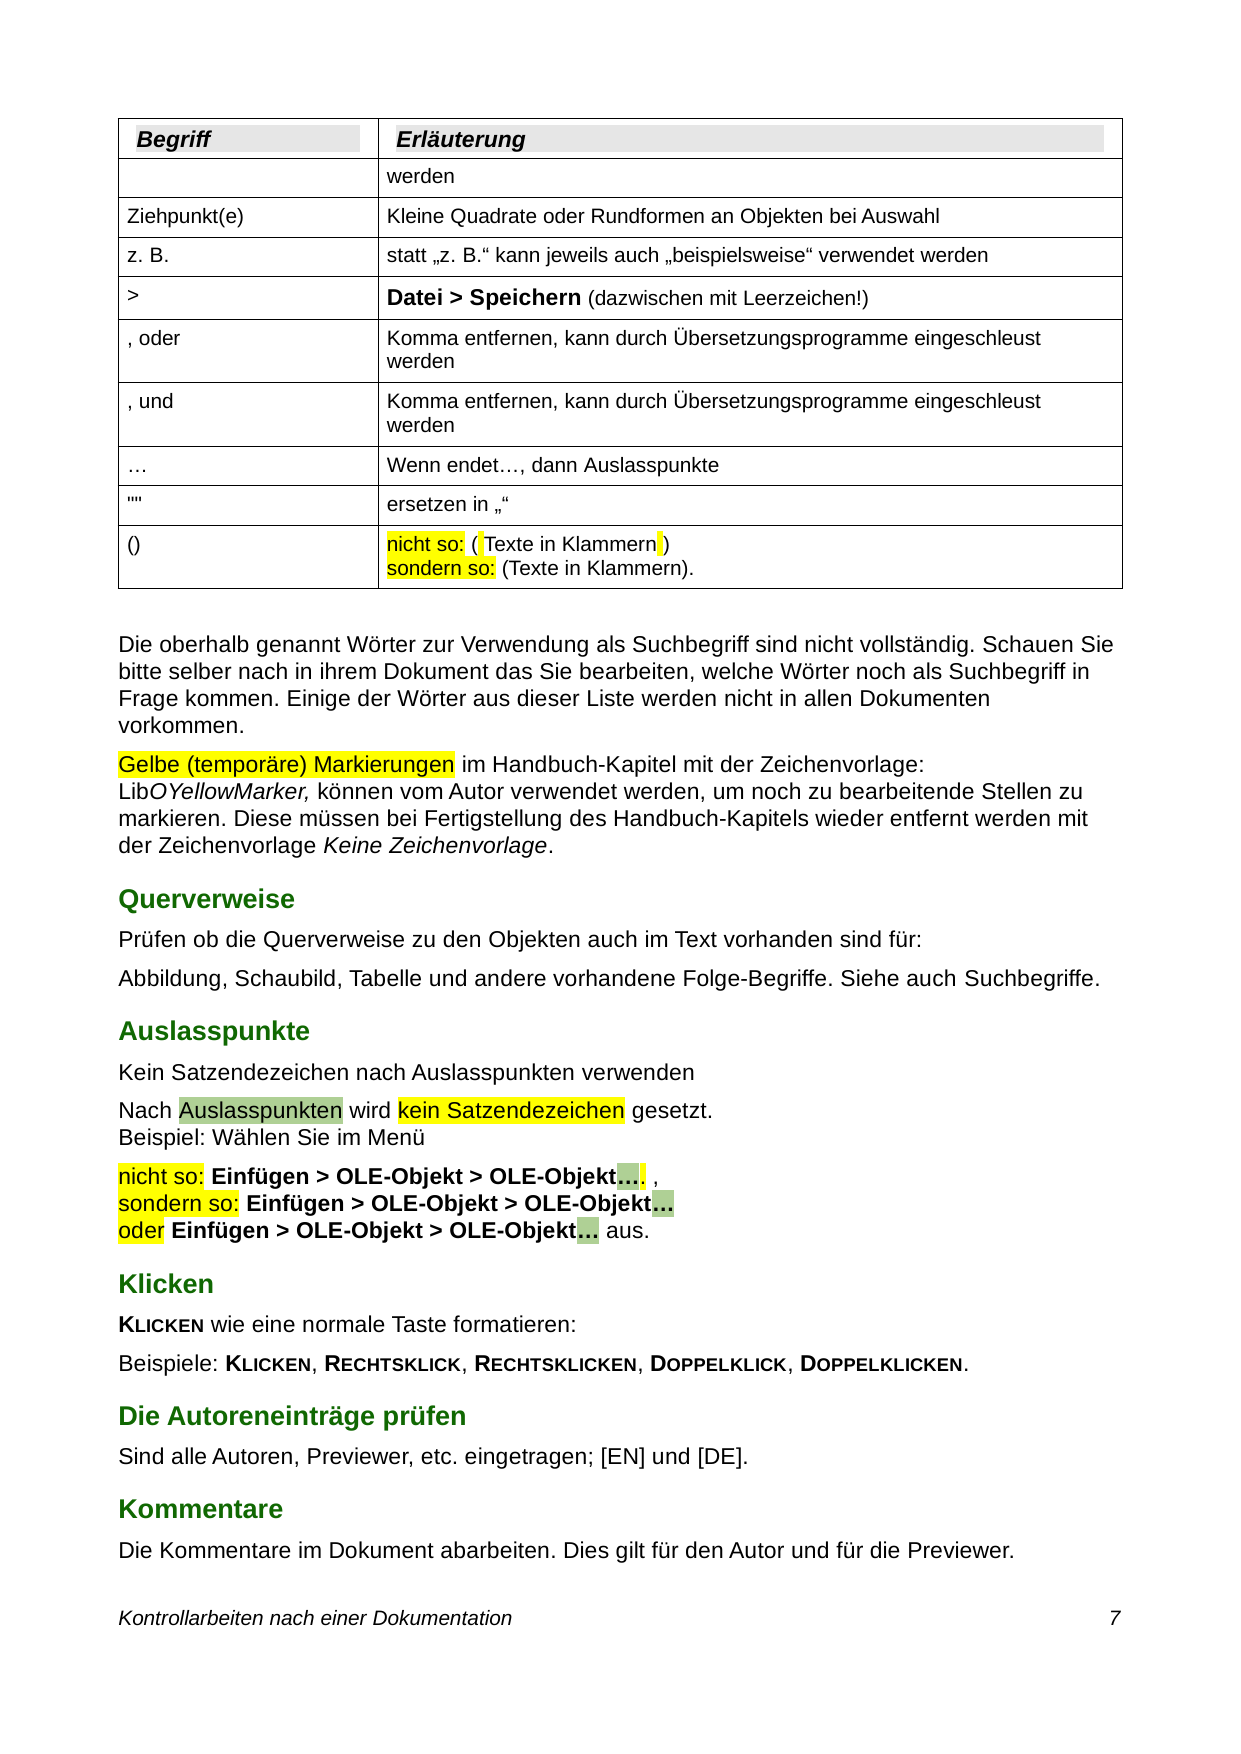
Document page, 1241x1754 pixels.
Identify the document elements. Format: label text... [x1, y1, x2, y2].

text Nach Auslasspunkten wird kein Satzendezeichen gesetzt. Beispiel: Wählen Sie im Menü [118, 1097, 1122, 1151]
subtitle Die Autoreneinträge prüfen [118, 1400, 1122, 1431]
table_cell , oder [119, 320, 378, 382]
text Prüfen ob die Querverweise zu den Objekten auch im Text vorhanden sind für: [118, 925, 1122, 952]
text Kein Satzendezeichen nach Auslasspunkten verwenden [118, 1058, 1122, 1085]
table_cell Datei > Speichern (dazwischen mit Leerzeichen!) [379, 277, 1122, 319]
table_cell , und [119, 383, 378, 446]
subtitle Kommentare [118, 1493, 1122, 1524]
subtitle Klicken [118, 1267, 1122, 1298]
text nicht so: Einfügen > OLE-Objekt > OLE-Objekt…. , sondern so: Einfügen > OLE-Objekt > OLE-Objekt… oder Einfügen > OLE-Objekt > OLE-Objekt… aus. [164, 1163, 1122, 1244]
text Die oberhalb genannt Wörter zur Verwendung als Suchbegriff sind nicht vollständig. Schauen Sie bitte selber nach in ihrem Dokument das Sie bearbeiten, welche Wörter noch als Suchbegriff in Frage kommen. Einige der Wörter aus dieser Liste werden nicht in allen Dokumenten vorkommen. [118, 631, 1122, 739]
table_cell Wenn endet…, dann Auslasspunkte [379, 447, 1122, 485]
table_cell > [119, 277, 378, 319]
text Gelbe (temporäre) Markierungen im Handbuch-Kapitel mit der Zeichenvorlage: LibOYellowMarker, können vom Autor verwendet werden, um noch zu bearbeitende Stellen zu markieren. Diese müssen bei Fertigstellung des Handbuch-Kapitels wieder entfernt werden mit der Zeichenvorlage Keine Zeichenvorlage. [118, 751, 1122, 859]
text Beispiele: Klicken, Rechtsklick, Rechtsklicken, Doppelklick, Doppelklicken. [118, 1349, 1122, 1376]
table_cell [119, 159, 378, 197]
text Klicken wie eine normale Taste formatieren: [118, 1310, 1122, 1337]
table_cell z. B. [119, 238, 378, 276]
table_cell … [119, 447, 378, 485]
table_cell statt „z. B.“ kann jeweils auch „beispielsweise“ verwendet werden [379, 238, 1122, 276]
table_cell Kleine Quadrate oder Rundformen an Objekten bei Auswahl [379, 198, 1122, 237]
table_header Erläuterung [379, 119, 1122, 158]
text Abbildung, Schaubild, Tabelle und andere vorhandene Folge-Begriffe. Siehe auch Suchbegriffe. [118, 964, 1122, 991]
text Sind alle Autoren, Previewer, etc. eingetragen; [EN] und [DE]. [118, 1443, 1122, 1470]
table_header Begriff [119, 119, 378, 158]
subtitle Querverweise [118, 883, 1122, 914]
text Die Kommentare im Dokument abarbeiten. Dies gilt für den Autor und für die Previewer. [118, 1536, 1122, 1563]
table_cell werden [379, 159, 1122, 197]
table_cell "" [119, 486, 378, 525]
table_cell nicht so: ( Texte in Klammern ) sondern so: (Texte in Klammern). [379, 526, 1122, 588]
table_cell Komma entfernen, kann durch Übersetzungsprogramme eingeschleust werden [379, 383, 1122, 446]
table_cell () [119, 526, 378, 588]
table_cell Ziehpunkt(e) [119, 198, 378, 237]
table_cell ersetzen in „“ [379, 486, 1122, 525]
subtitle Auslasspunkte [118, 1015, 1122, 1046]
table_cell Komma entfernen, kann durch Übersetzungsprogramme eingeschleust werden [379, 320, 1122, 382]
